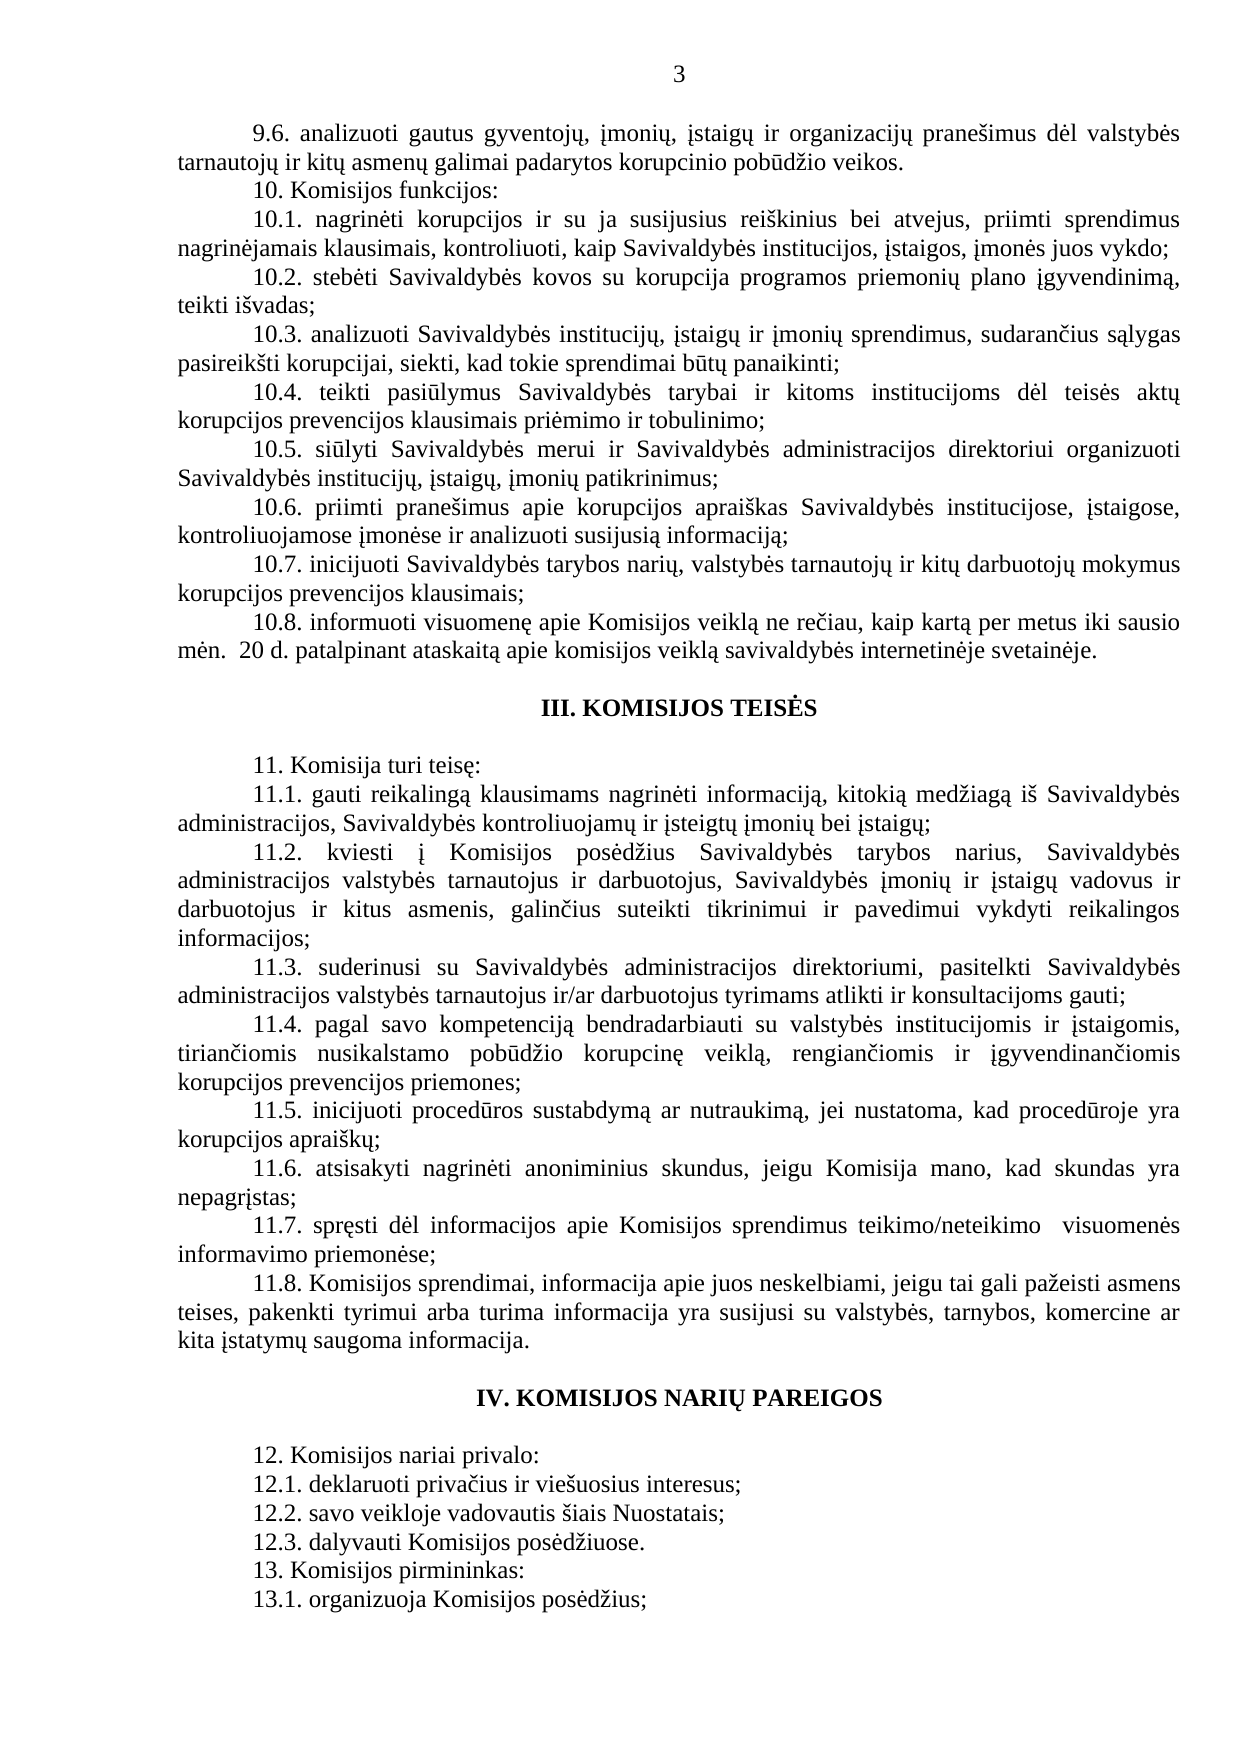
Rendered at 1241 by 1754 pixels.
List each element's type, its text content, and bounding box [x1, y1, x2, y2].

text 10.6. priimti pranešimus apie korupcijos apraiškas Savivaldybės institucijose, įstaigose, kontroliuojamose įmonėse ir analizuoti susijusią informaciją; [177, 492, 1181, 549]
text 13. Komisijos pirmininkas: [177, 1556, 1181, 1584]
text 10.5. siūlyti Savivaldybės merui ir Savivaldybės administracijos direktoriui organizuoti Savivaldybės institucijų, įstaigų, įmonių patikrinimus; [177, 434, 1181, 492]
text 10.8. informuoti visuomenę apie Komisijos veiklą ne rečiau, kaip kartą per metus iki sausio mėn. 20 d. patalpinant ataskaitą apie komisijos veiklą savivaldybės internetinėje svetainėje. [177, 607, 1181, 664]
text 10.3. analizuoti Savivaldybės institucijų, įstaigų ir įmonių sprendimus, sudarančius sąlygas pasireikšti korupcijai, siekti, kad tokie sprendimai būtų panaikinti; [177, 319, 1181, 377]
text 10.4. teikti pasiūlymus Savivaldybės tarybai ir kitoms institucijoms dėl teisės aktų korupcijos prevencijos klausimais priėmimo ir tobulinimo; [177, 377, 1181, 434]
text 11.2. kviesti į Komisijos posėdžius Savivaldybės tarybos narius, Savivaldybės administracijos valstybės tarnautojus ir darbuotojus, Savivaldybės įmonių ir įstaigų vadovus ir darbuotojus ir kitus asmenis, galinčius suteikti tikrinimui ir pavedimui vykdyti reikalingos informacijos; [177, 837, 1181, 952]
text 11.7. spręsti dėl informacijos apie Komisijos sprendimus teikimo/neteikimo visuomenės informavimo priemonėse; [177, 1211, 1181, 1268]
text 10.7. inicijuoti Savivaldybės tarybos narių, valstybės tarnautojų ir kitų darbuotojų mokymus korupcijos prevencijos klausimais; [177, 549, 1181, 607]
text 12.1. deklaruoti privačius ir viešuosius interesus; [177, 1469, 1181, 1498]
text 11. Komisija turi teisę: [177, 751, 1181, 779]
text 11.8. Komisijos sprendimai, informacija apie juos neskelbiami, jeigu tai gali pažeisti asmens teises, pakenkti tyrimui arba turima informacija yra susijusi su valstybės, tarnybos, komercine ar kita įstatymų saugoma informacija. [177, 1268, 1181, 1354]
text IV. KOMISIJOS NARIŲ PAREIGOS [177, 1383, 1181, 1412]
text 12.2. savo veikloje vadovautis šiais Nuostatais; [177, 1498, 1181, 1527]
text III. KOMISIJOS TEISĖS [177, 693, 1181, 722]
text 13.1. organizuoja Komisijos posėdžius; [177, 1584, 1181, 1613]
text 9.6. analizuoti gautus gyventojų, įmonių, įstaigų ir organizacijų pranešimus dėl valstybės tarnautojų ir kitų asmenų galimai padarytos korupcinio pobūdžio veikos. [177, 118, 1181, 176]
text 10.1. nagrinėti korupcijos ir su ja susijusius reiškinius bei atvejus, priimti sprendimus nagrinėjamais klausimais, kontroliuoti, kaip Savivaldybės institucijos, įstaigos, įmonės juos vykdo; [177, 204, 1181, 262]
text 10.2. stebėti Savivaldybės kovos su korupcija programos priemonių plano įgyvendinimą, teikti išvadas; [177, 262, 1181, 319]
text 10. Komisijos funkcijos: [177, 176, 1181, 204]
text 11.3. suderinusi su Savivaldybės administracijos direktoriumi, pasitelkti Savivaldybės administracijos valstybės tarnautojus ir/ar darbuotojus tyrimams atlikti ir konsultacijoms gauti; [177, 952, 1181, 1009]
text 11.5. inicijuoti procedūros sustabdymą ar nutraukimą, jei nustatoma, kad procedūroje yra korupcijos apraiškų; [177, 1096, 1181, 1153]
text 11.6. atsisakyti nagrinėti anoniminius skundus, jeigu Komisija mano, kad skundas yra nepagrįstas; [177, 1153, 1181, 1211]
text 12.3. dalyvauti Komisijos posėdžiuose. [177, 1527, 1181, 1556]
text 11.1. gauti reikalingą klausimams nagrinėti informaciją, kitokią medžiagą iš Savivaldybės administracijos, Savivaldybės kontroliuojamų ir įsteigtų įmonių bei įstaigų; [177, 779, 1181, 837]
text 12. Komisijos nariai privalo: [177, 1441, 1181, 1469]
text 11.4. pagal savo kompetenciją bendradarbiauti su valstybės institucijomis ir įstaigomis, tiriančiomis nusikalstamo pobūdžio korupcinę veiklą, rengiančiomis ir įgyvendinančiomis korupcijos prevencijos priemones; [177, 1009, 1181, 1096]
